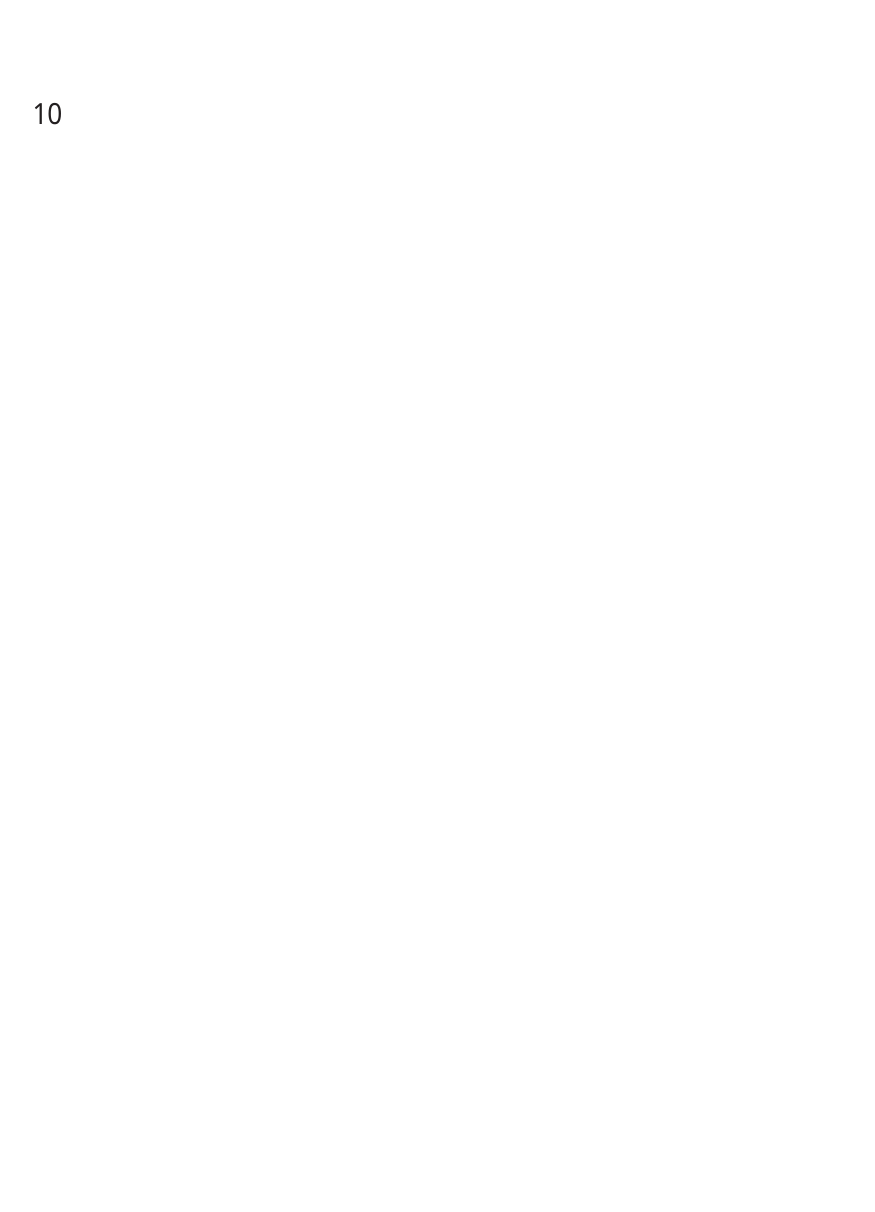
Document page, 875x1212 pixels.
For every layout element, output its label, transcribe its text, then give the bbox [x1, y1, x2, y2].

subtitle 10 [32, 93, 755, 133]
